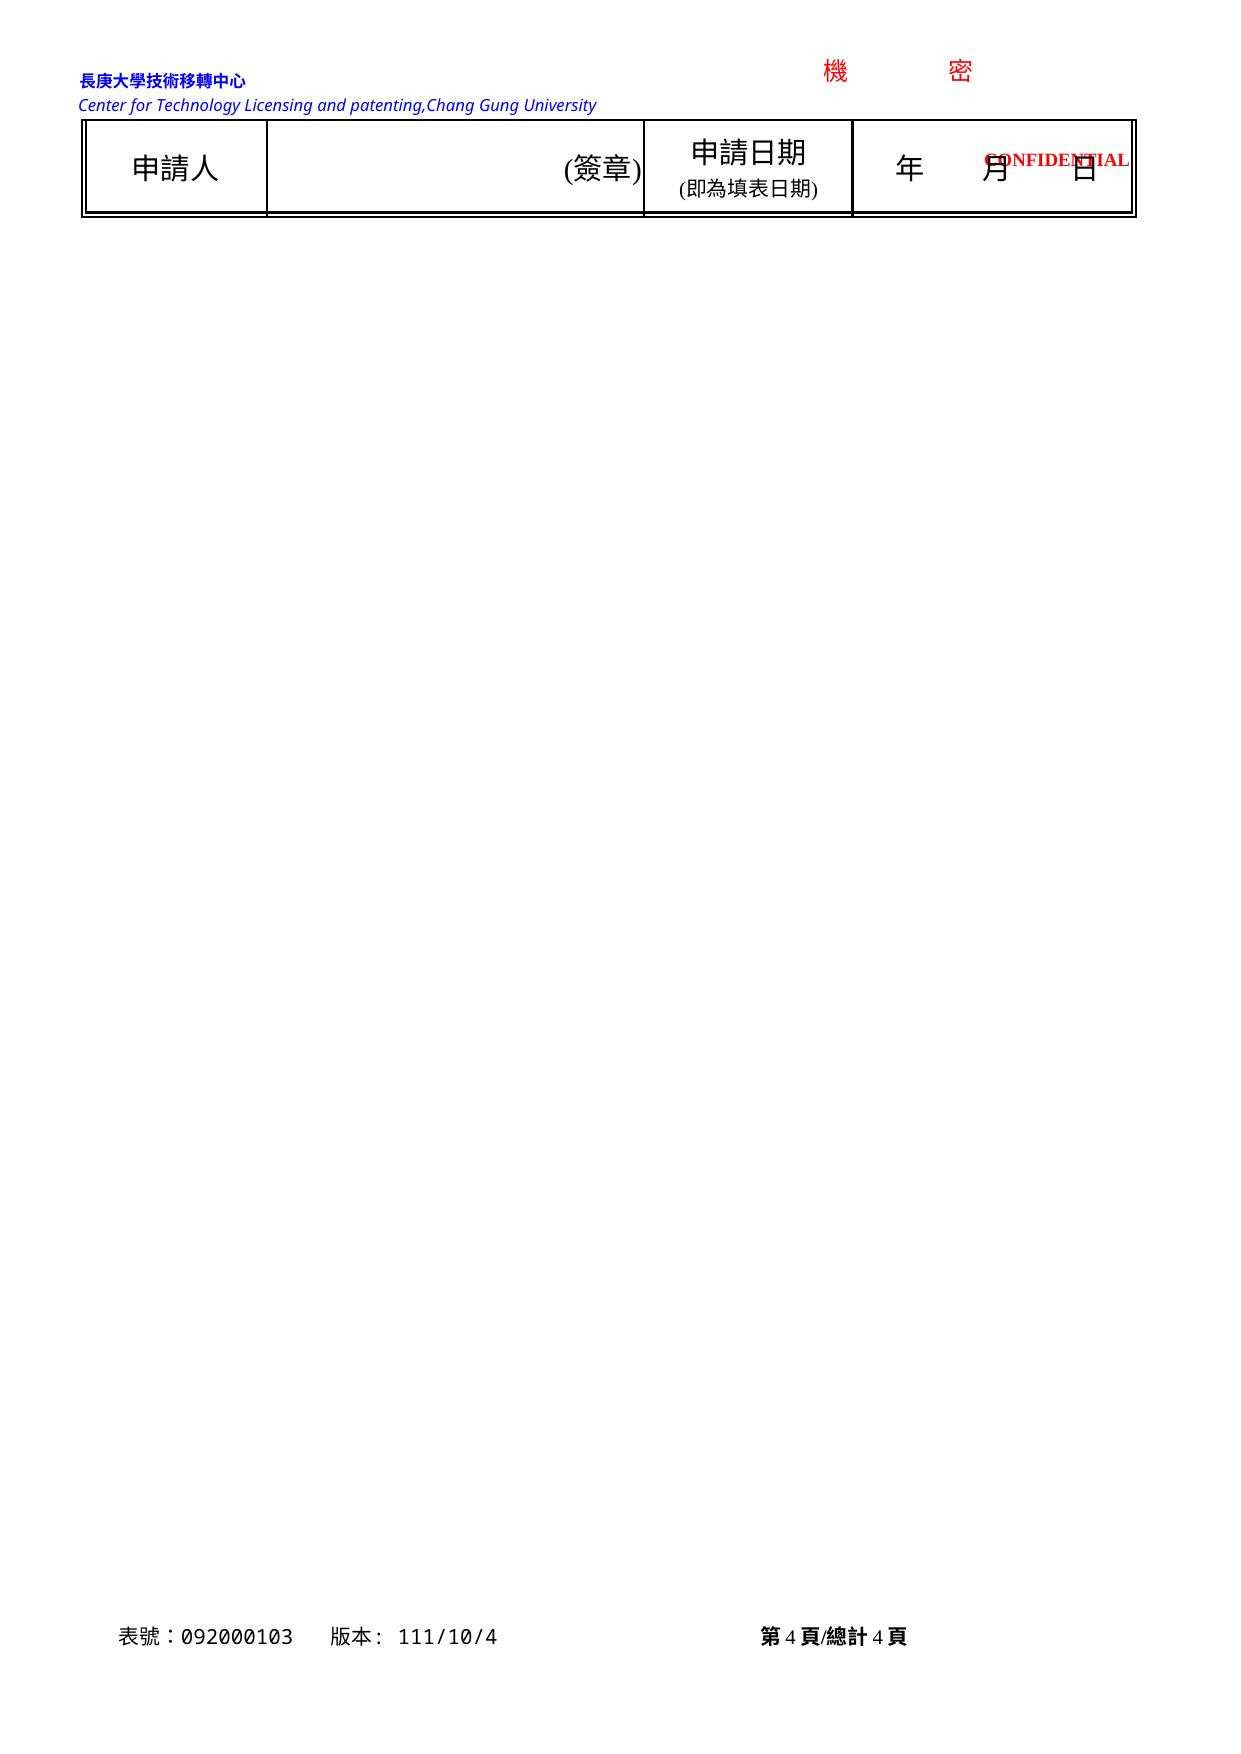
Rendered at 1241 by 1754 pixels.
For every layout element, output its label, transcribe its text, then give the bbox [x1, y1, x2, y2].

table_cell (簽章) [268, 121, 643, 211]
table_cell 申請人 [87, 121, 266, 211]
table_cell 申請日期 (即為填表日期) [645, 121, 851, 211]
table_cell 年 月 日 [854, 121, 1131, 211]
